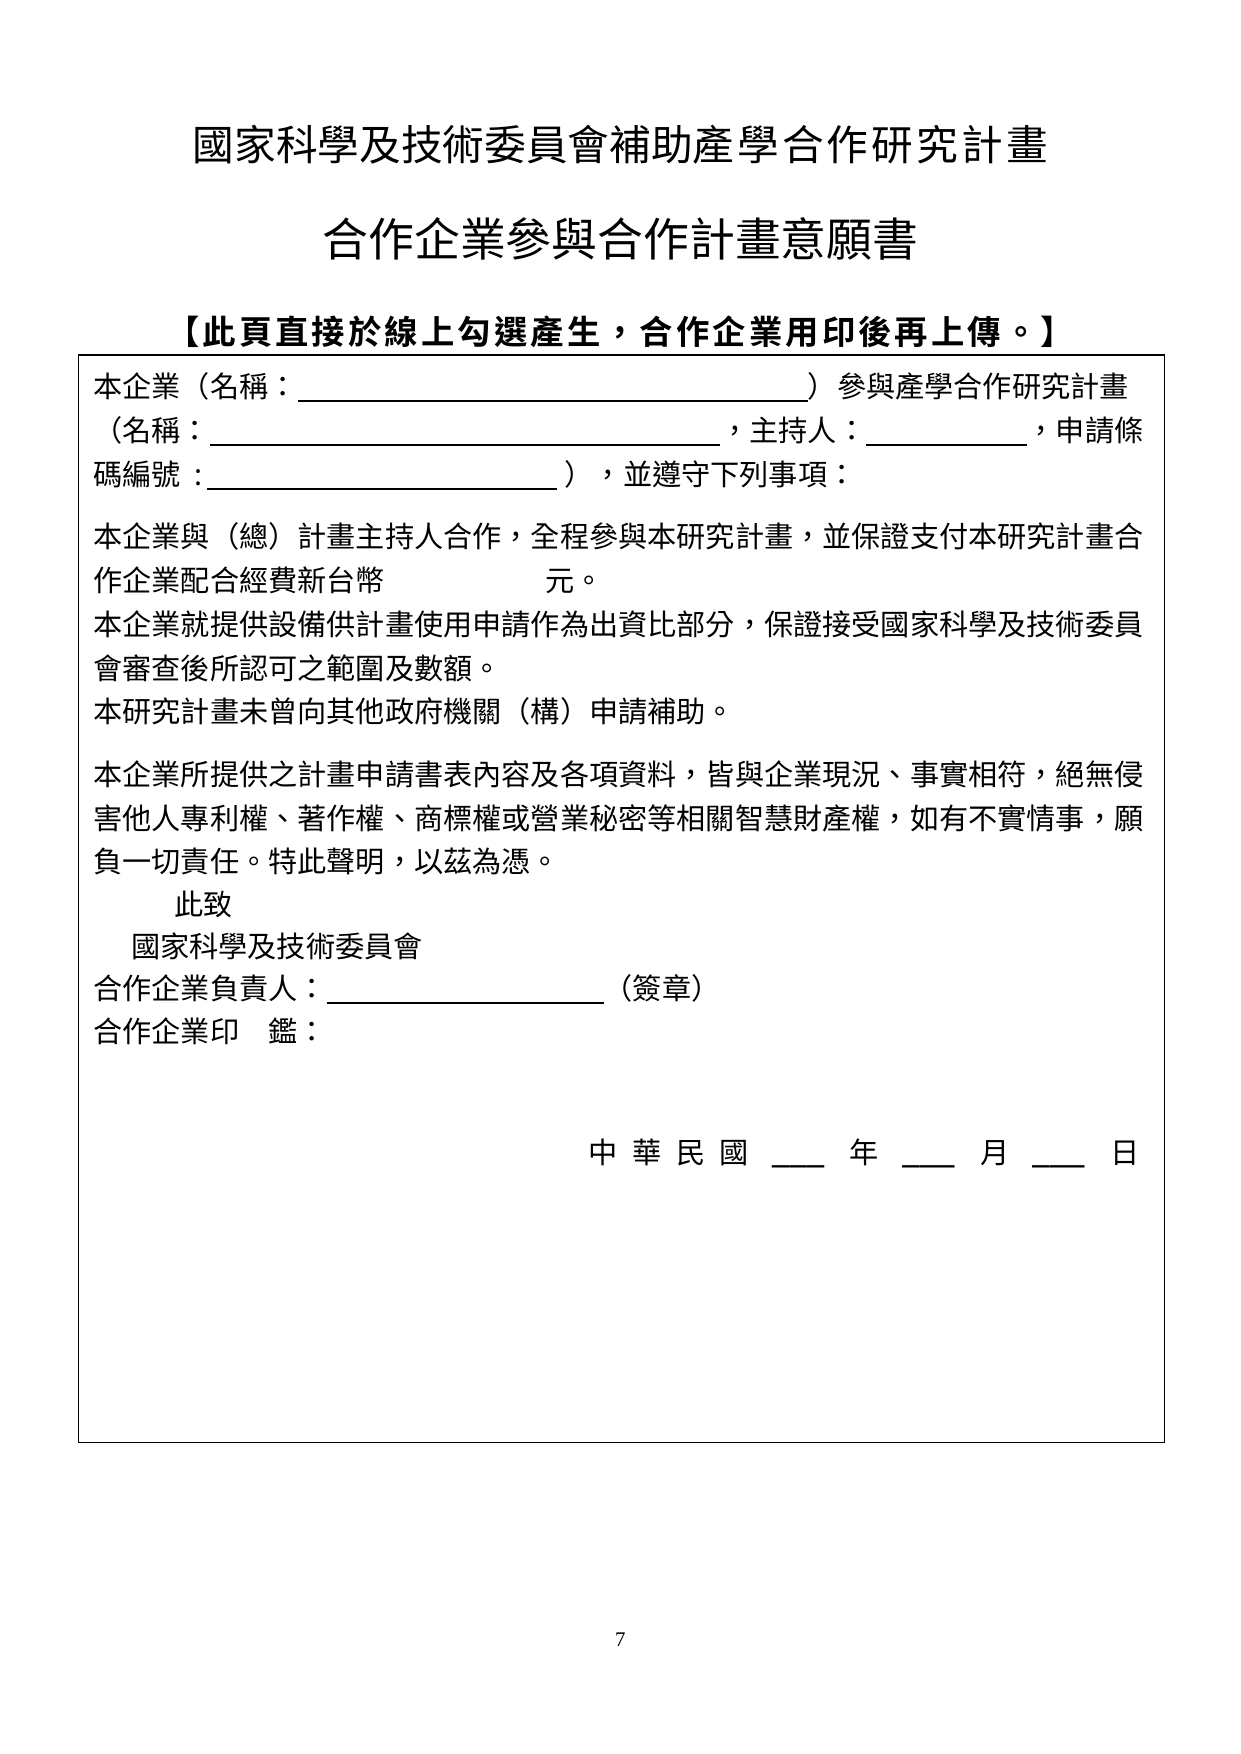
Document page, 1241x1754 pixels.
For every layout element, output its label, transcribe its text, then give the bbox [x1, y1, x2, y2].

text 國家科學及技術委員會補助產學合作研究計畫 [71, 101, 1169, 163]
text 合作企業參與合作計畫意願書 [71, 163, 1169, 288]
text 【此頁直接於線上勾選產生，合作企業用印後再上傳。】 [71, 288, 1169, 351]
